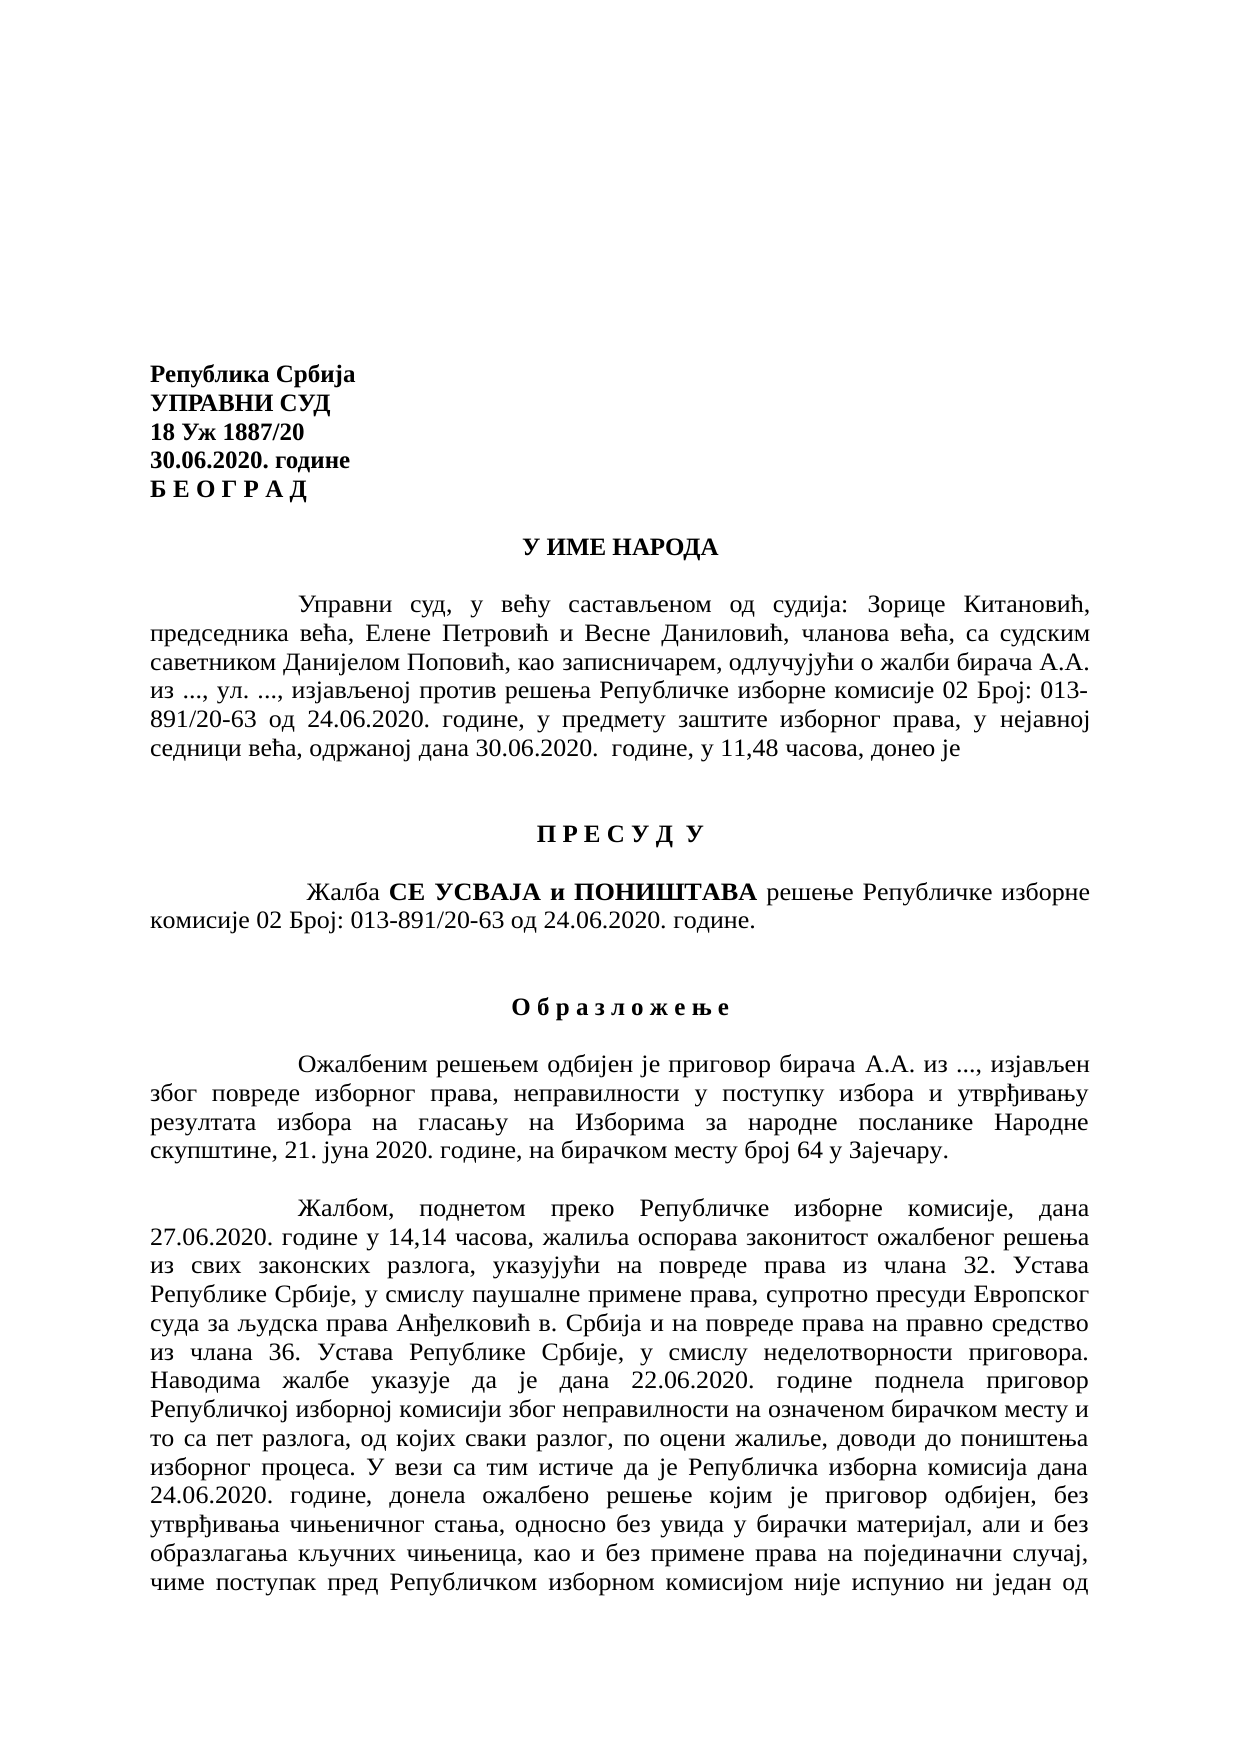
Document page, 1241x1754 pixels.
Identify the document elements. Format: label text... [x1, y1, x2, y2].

text 18 Уж 1887/20 [150, 417, 1090, 445]
text О б р а з л о ж е њ е [150, 992, 1090, 1020]
text У ИМЕ НАРОДА [150, 532, 1090, 560]
text Управни суд, у већу састављеном од судија: Зорице Китановић, председника већа, Елене Петровић и Весне Даниловић, чланова већа, са судским саветником Данијелом Поповић, као записничарем, одлучујући о жалби бирача A.A. из ..., ул. ..., изјављеној против решења Републичке изборне комисије 02 Број: 013-891/20-63 од 24.06.2020. године, у предмету заштите изборног права, у нејавној седници већа, одржаној дана 30.06.2020. године, у 11,48 часова, донео је [150, 589, 1090, 762]
text Б Е О Г Р А Д [150, 474, 1090, 503]
text Жалба СЕ УСВАЈА и ПОНИШТАВА решење Републичке изборне комисије 02 Број: 013-891/20-63 од 24.06.2020. године. [150, 877, 1090, 934]
text Република Србија [150, 148, 1090, 388]
text Ожалбеним решењем одбијен је приговор бирача A.A. из ..., изјављен због повреде изборног права, неправилности у поступку избора и утврђивању резултата избора на гласању на Изборима за народне посланике Народне скупштине, 21. јуна 2020. године, на бирачком месту број 64 у Зајечару. [150, 1049, 1090, 1164]
text 30.06.2020. године [150, 445, 1090, 474]
text П Р Е С У Д У [150, 819, 1090, 848]
text Жалбом, поднетом преко Републичке изборне комисије, дана 27.06.2020. године у 14,14 часова, жалиља оспорава законитост ожалбеног решења из свих законских разлога, указујући на повреде права из члана 32. Устава Републике Србије, у смислу паушалне примене права, супротно пресуди Европског суда за људска права Анђелковић в. Србија и на повреде права на правно средство из члана 36. Устава Републике Србије, у смислу неделотворности приговора. Наводима жалбе указује да је дана 22.06.2020. године поднела приговор Републичкој изборној комисији због неправилности на означеном бирачком месту и то са пет разлога, од којих сваки разлог, по оцени жалиље, доводи до поништења изборног процеса. У вези са тим истиче да је Републичка изборна комисија дана 24.06.2020. године, донела ожалбено решење којим је приговор одбијен, без утврђивања чињеничног стања, односно без увида у бирачки материјал, али и без образлагања кључних чињеница, као и без примене права на појединачни случај, чиме поступак пред Републичком изборном комисијом није испунио ни један од [150, 1193, 1090, 1595]
text УПРАВНИ СУД [150, 388, 1090, 417]
